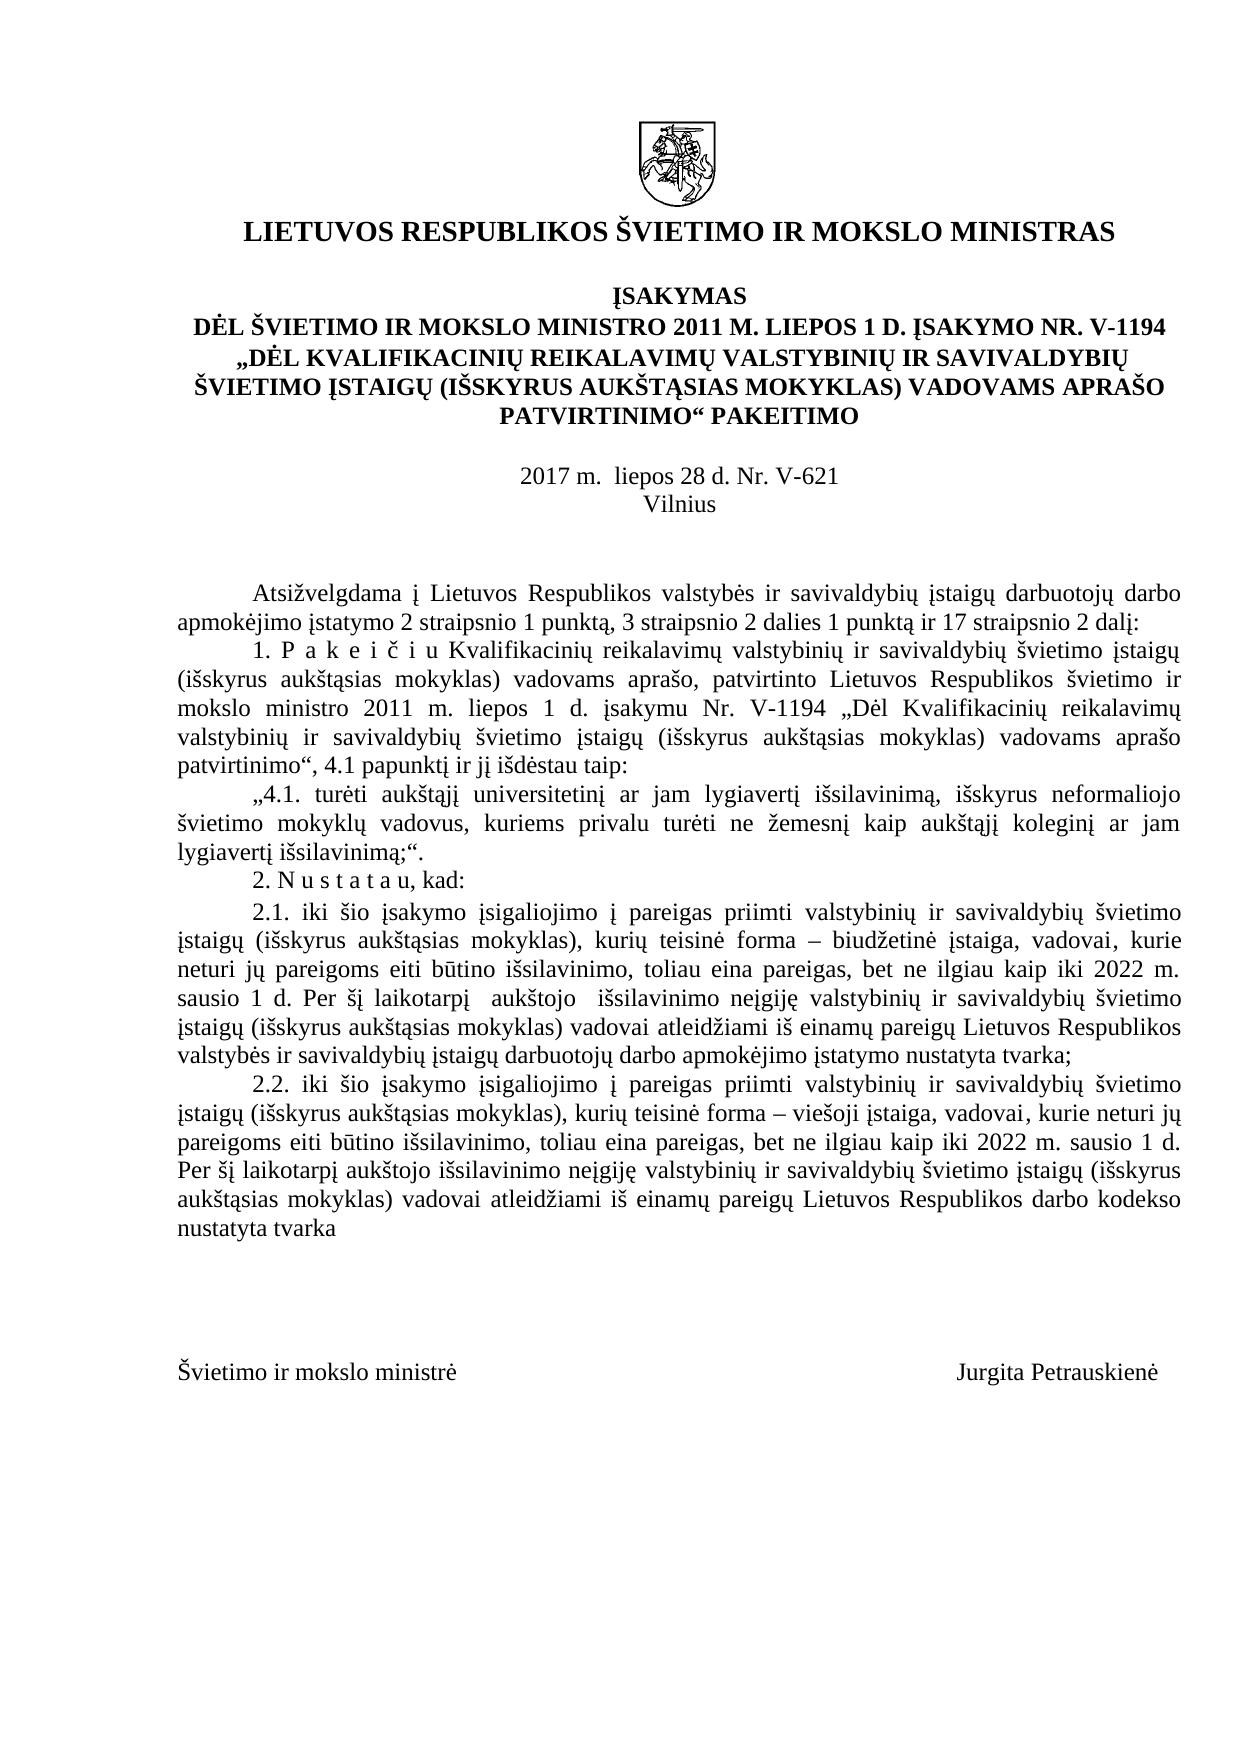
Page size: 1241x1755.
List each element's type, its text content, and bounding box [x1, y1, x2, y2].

subtitle 2017 m. liepos 28 d. Nr. V-621 [177, 461, 1182, 489]
text Vilnius [177, 489, 1182, 518]
text Švietimo ir mokslo ministrė Jurgita Petrauskienė [177, 1357, 1182, 1386]
text LIETUVOS RESPUBLIKOS ŠVIETIMO IR MOKSLO MINISTRAS [177, 214, 1182, 247]
text 2. N u s t a t a u, kad: [177, 866, 1182, 894]
text „4.1. turėti aukštąjį universitetinį ar jam lygiavertį išsilavinimą, išskyrus neformaliojo švietimo mokyklų vadovus, kuriems privalu turėti ne žemesnį kaip aukštąjį koleginį ar jam lygiavertį išsilavinimą;“. [177, 779, 1182, 866]
text ĮSAKYMAS [177, 281, 1182, 310]
text Atsižvelgdama į Lietuvos Respublikos valstybės ir savivaldybių įstaigų darbuotojų darbo apmokėjimo įstatymo 2 straipsnio 1 punktą, 3 straipsnio 2 dalies 1 punktą ir 17 straipsnio 2 dalį: [177, 578, 1182, 636]
text 2.1. iki šio įsakymo įsigaliojimo į pareigas priimti valstybinių ir savivaldybių švietimo įstaigų (išskyrus aukštąsias mokyklas), kurių teisinė forma – biudžetinė įstaiga, vadovai, kurie neturi jų pareigoms eiti būtino išsilavinimo, toliau eina pareigas, bet ne ilgiau kaip iki 2022 m. sausio 1 d. Per šį laikotarpį aukštojo išsilavinimo neįgiję valstybinių ir savivaldybių švietimo įstaigų (išskyrus aukštąsias mokyklas) vadovai atleidžiami iš einamų pareigų Lietuvos Respublikos valstybės ir savivaldybių įstaigų darbuotojų darbo apmokėjimo įstatymo nustatyta tvarka; [177, 897, 1182, 1069]
text 1. P a k e i č i u Kvalifikacinių reikalavimų valstybinių ir savivaldybių švietimo įstaigų (išskyrus aukštąsias mokyklas) vadovams aprašo, patvirtinto Lietuvos Respublikos švietimo ir mokslo ministro 2011 m. liepos 1 d. įsakymu Nr. V-1194 „Dėl Kvalifikacinių reikalavimų valstybinių ir savivaldybių švietimo įstaigų (išskyrus aukštąsias mokyklas) vadovams aprašo patvirtinimo“, 4.1 papunktį ir jį išdėstau taip: [177, 636, 1182, 779]
text DĖL ŠVIETIMO IR MOKSLO MINISTRO 2011 M. LIEPOS 1 D. ĮSAKYMO NR. V-1194 [177, 312, 1182, 341]
text „DĖL KVALIFIKACINIŲ REIKALAVIMŲ VALSTYBINIŲ IR SAVIVALDYBIŲ ŠVIETIMO ĮSTAIGŲ (IŠSKYRUS AUKŠTĄSIAS MOKYKLAS) VADOVAMS APRAŠO PATVIRTINIMO“ PAKEITIMO [177, 343, 1182, 429]
text 2.2. iki šio įsakymo įsigaliojimo į pareigas priimti valstybinių ir savivaldybių švietimo įstaigų (išskyrus aukštąsias mokyklas), kurių teisinė forma – viešoji įstaiga, vadovai, kurie neturi jų pareigoms eiti būtino išsilavinimo, toliau eina pareigas, bet ne ilgiau kaip iki 2022 m. sausio 1 d. Per šį laikotarpį aukštojo išsilavinimo neįgiję valstybinių ir savivaldybių švietimo įstaigų (išskyrus aukštąsias mokyklas) vadovai atleidžiami iš einamų pareigų Lietuvos Respublikos darbo kodekso nustatyta tvarka [177, 1069, 1182, 1242]
